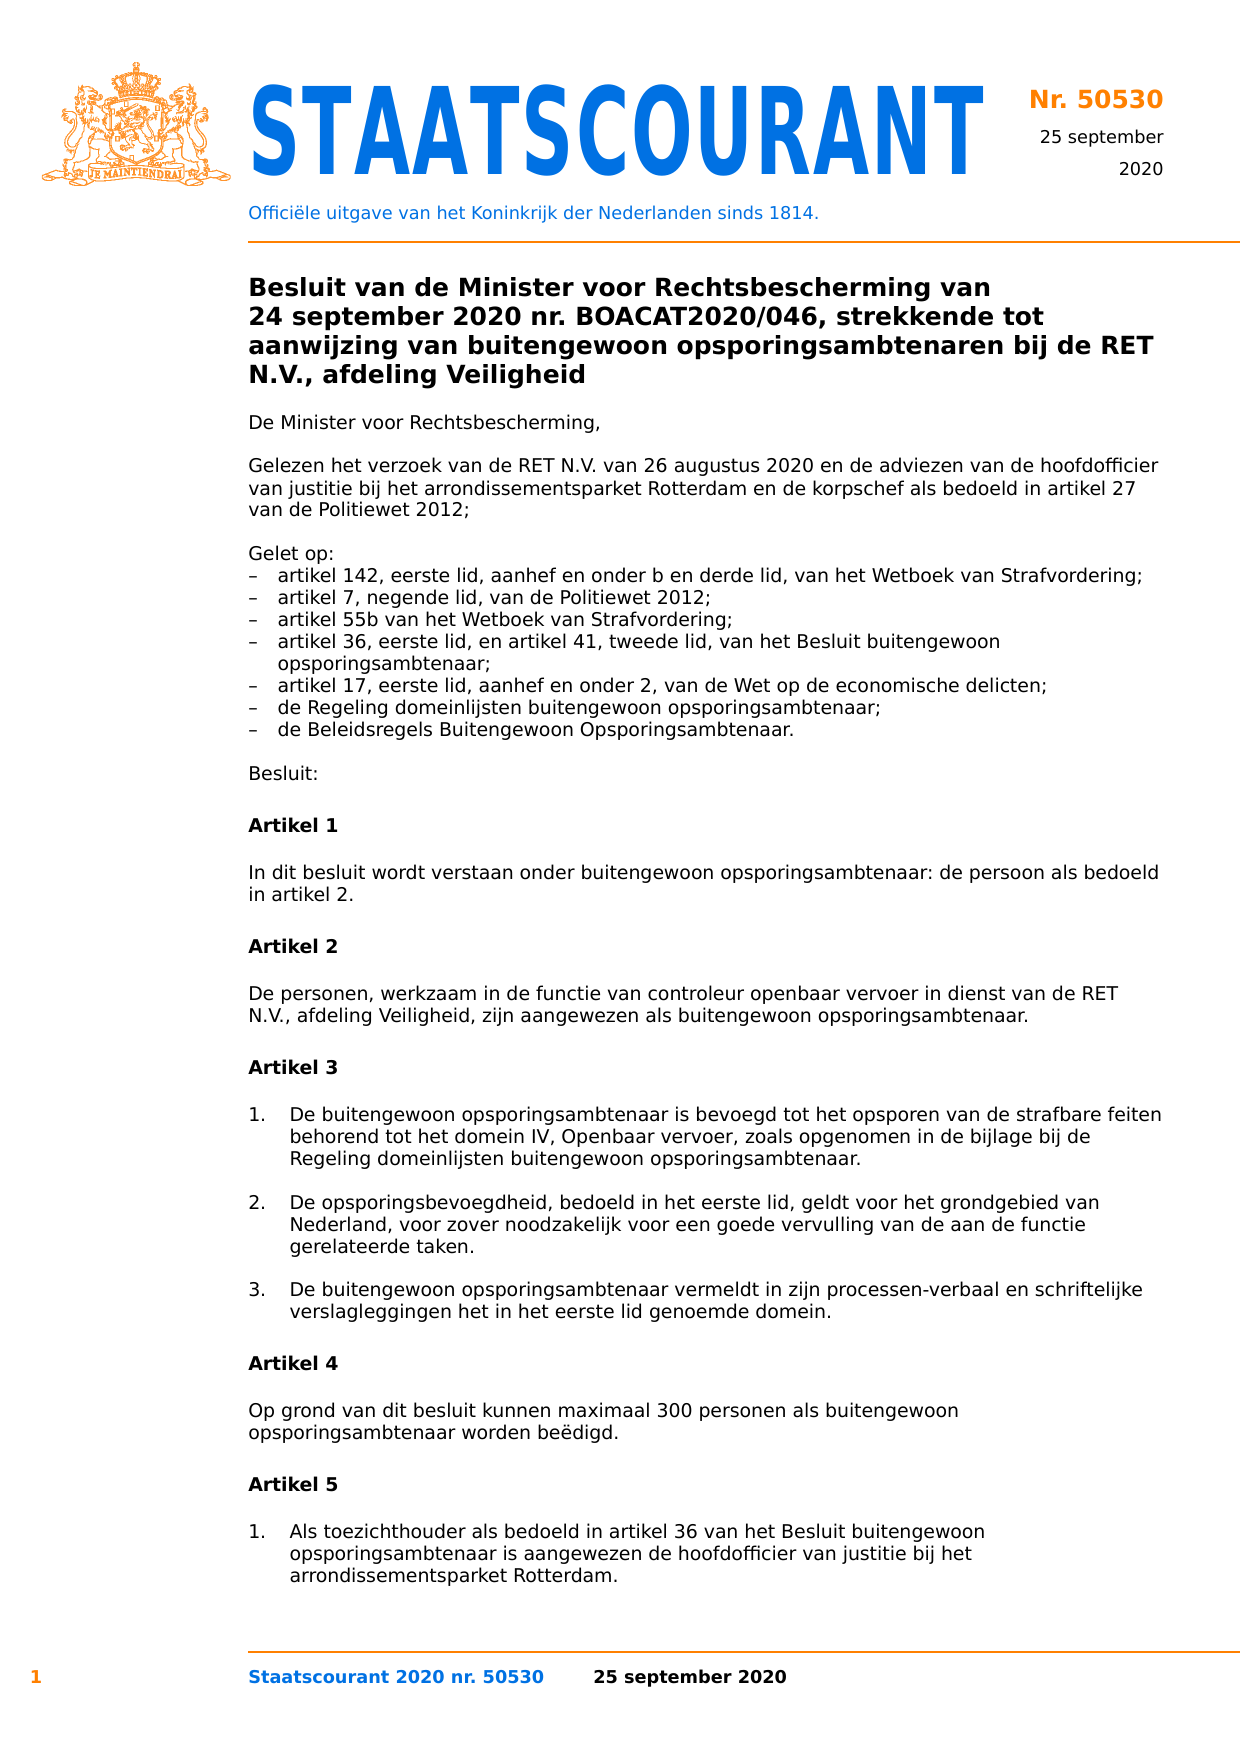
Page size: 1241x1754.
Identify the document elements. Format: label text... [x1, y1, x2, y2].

text 1. Als toezichthouder als bedoeld in artikel 36 van het Besluit buitengewoon opsporingsambtenaar is aangewezen de hoofdofficier van justitie bij het arrondissementsparket Rotterdam. [248, 1521, 1163, 1587]
subtitle Artikel 5 [248, 1474, 1163, 1496]
subtitle Artikel 2 [248, 936, 1163, 958]
text – de Beleidsregels Buitengewoon Opsporingsambtenaar. [248, 719, 1163, 741]
subtitle Artikel 4 [248, 1353, 1163, 1375]
text Gelet op: [248, 543, 1163, 565]
subtitle Artikel 3 [248, 1057, 1163, 1079]
text – artikel 7, negende lid, van de Politiewet 2012; [248, 587, 1163, 609]
text – artikel 142, eerste lid, aanhef en onder b en derde lid, van het Wetboek van Strafvordering; [248, 565, 1163, 587]
text De personen, werkzaam in de functie van controleur openbaar vervoer in dienst van de RET N.V., afdeling Veiligheid, zijn aangewezen als buitengewoon opsporingsambtenaar. [248, 983, 1163, 1027]
table_cell 2020 [998, 153, 1240, 203]
picture [41, 62, 231, 186]
text – artikel 17, eerste lid, aanhef en onder 2, van de Wet op de economische delicten; [248, 675, 1163, 697]
text Besluit: [248, 763, 1163, 785]
text De Minister voor Rechtsbescherming, [248, 412, 1163, 433]
text – artikel 55b van het Wetboek van Strafvordering; [248, 609, 1163, 631]
table_header Nr. 50530 [998, 62, 1240, 121]
table_cell 25 september [998, 121, 1240, 153]
table_header [25, 62, 248, 241]
subtitle Besluit van de Minister voor Rechtsbescherming van 24 september 2020 nr. BOACAT2020/046, strekkende tot aanwijzing van buitengewoon opsporingsambtenaren bij de RET N.V., afdeling Veiligheid [248, 273, 1163, 390]
text 1. De buitengewoon opsporingsambtenaar is bevoegd tot het opsporen van de strafbare feiten behorend tot het domein IV, Openbaar vervoer, zoals opgenomen in de bijlage bij de Regeling domeinlijsten buitengewoon opsporingsambtenaar. [248, 1104, 1163, 1170]
table_header STAATSCOURANT [248, 62, 998, 203]
subtitle Artikel 1 [248, 815, 1163, 837]
text In dit besluit wordt verstaan onder buitengewoon opsporingsambtenaar: de persoon als bedoeld in artikel 2. [248, 862, 1163, 906]
text Gelezen het verzoek van de RET N.V. van 26 augustus 2020 en de adviezen van de hoofdofficier van justitie bij het arrondissementsparket Rotterdam en de korpschef als bedoeld in artikel 27 van de Politiewet 2012; [248, 455, 1163, 521]
table_cell Officiële uitgave van het Koninkrijk der Nederlanden sinds 1814. [248, 203, 1240, 241]
text – de Regeling domeinlijsten buitengewoon opsporingsambtenaar; [248, 697, 1163, 719]
text 2. De opsporingsbevoegdheid, bedoeld in het eerste lid, geldt voor het grondgebied van Nederland, voor zover noodzakelijk voor een goede vervulling van de aan de functie gerelateerde taken. [248, 1192, 1163, 1257]
text Op grond van dit besluit kunnen maximaal 300 personen als buitengewoon opsporingsambtenaar worden beëdigd. [248, 1400, 1163, 1444]
text 3. De buitengewoon opsporingsambtenaar vermeldt in zijn processen-verbaal en schriftelijke verslagleggingen het in het eerste lid genoemde domein. [248, 1279, 1163, 1323]
text – artikel 36, eerste lid, en artikel 41, tweede lid, van het Besluit buitengewoon opsporingsambtenaar; [248, 631, 1163, 675]
